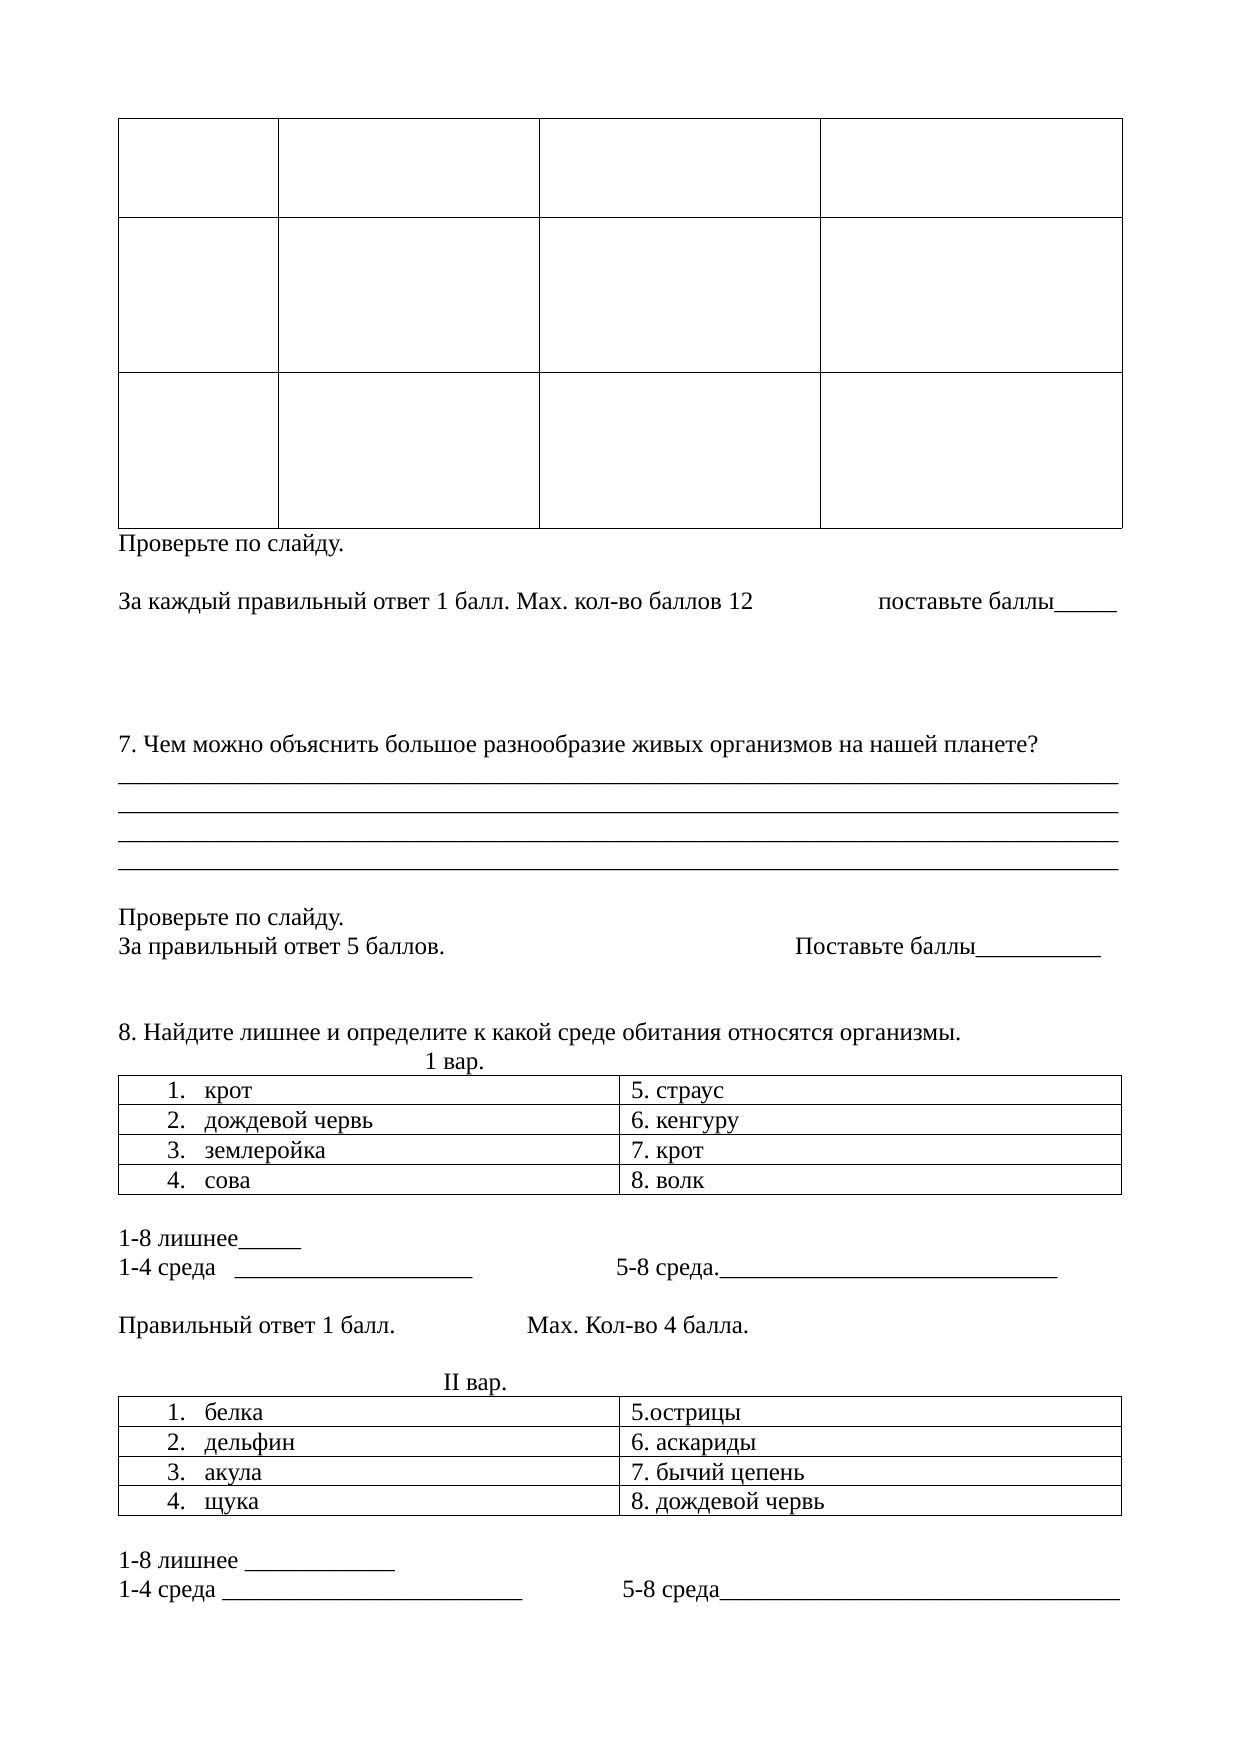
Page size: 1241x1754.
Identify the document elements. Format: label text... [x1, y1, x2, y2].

table_cell [279, 218, 539, 372]
table_cell 8. волк [620, 1165, 1121, 1194]
table_cell акула [119, 1457, 619, 1485]
table_cell 7. крот [620, 1135, 1121, 1164]
table_cell 7. бычий цепень [620, 1457, 1121, 1485]
table_cell [821, 373, 1122, 528]
text Проверьте по слайду. [118, 529, 1122, 557]
table_cell [540, 218, 820, 372]
table_cell дельфин [119, 1427, 619, 1456]
text 8. Найдите лишнее и определите к какой среде обитания относятся организмы. [118, 1017, 1122, 1046]
text За правильный ответ 5 баллов. Поставьте баллы__________ [118, 931, 1122, 959]
text 1-4 среда ___________________ 5-8 среда.___________________________ [118, 1252, 1122, 1281]
table_header крот [119, 1076, 619, 1104]
table_cell землеройка [119, 1135, 619, 1164]
table_cell [821, 218, 1122, 372]
table_cell [119, 119, 278, 216]
table_header 5.острицы [620, 1397, 1121, 1426]
text За каждый правильный ответ 1 балл. Мах. кол-во баллов 12 поставьте баллы_____ [118, 586, 1122, 614]
table_cell [540, 119, 820, 216]
table_cell [821, 119, 1122, 216]
table_cell дождевой червь [119, 1105, 619, 1134]
text 1-8 лишнее ____________ [118, 1545, 1122, 1574]
text 1-4 среда ________________________ 5-8 среда________________________________ [118, 1574, 1122, 1602]
table_cell 6. кенгуру [620, 1105, 1121, 1134]
table_cell [279, 373, 539, 528]
table_cell сова [119, 1165, 619, 1194]
text ________________________________________________________________________________________________________________________________________________________________________________________________________________________________________________________________________________________________________________________________ [118, 758, 1122, 873]
text II вар. [118, 1367, 1122, 1396]
table_header 5. страус [620, 1076, 1121, 1104]
table_cell [119, 218, 278, 372]
table_cell [119, 373, 278, 528]
table_cell [540, 373, 820, 528]
table_cell 8. дождевой червь [620, 1486, 1121, 1515]
table_cell щука [119, 1486, 619, 1515]
text 1 вар. [118, 1046, 1122, 1074]
text Проверьте по слайду. [118, 902, 1122, 931]
table_header белка [119, 1397, 619, 1426]
table_cell 6. аскариды [620, 1427, 1121, 1456]
text 1-8 лишнее_____ [118, 1223, 1122, 1252]
table_cell [279, 119, 539, 216]
text Правильный ответ 1 балл. Мах. Кол-во 4 балла. [118, 1310, 1122, 1338]
text 7. Чем можно объяснить большое разнообразие живых организмов на нашей планете? [118, 729, 1122, 758]
